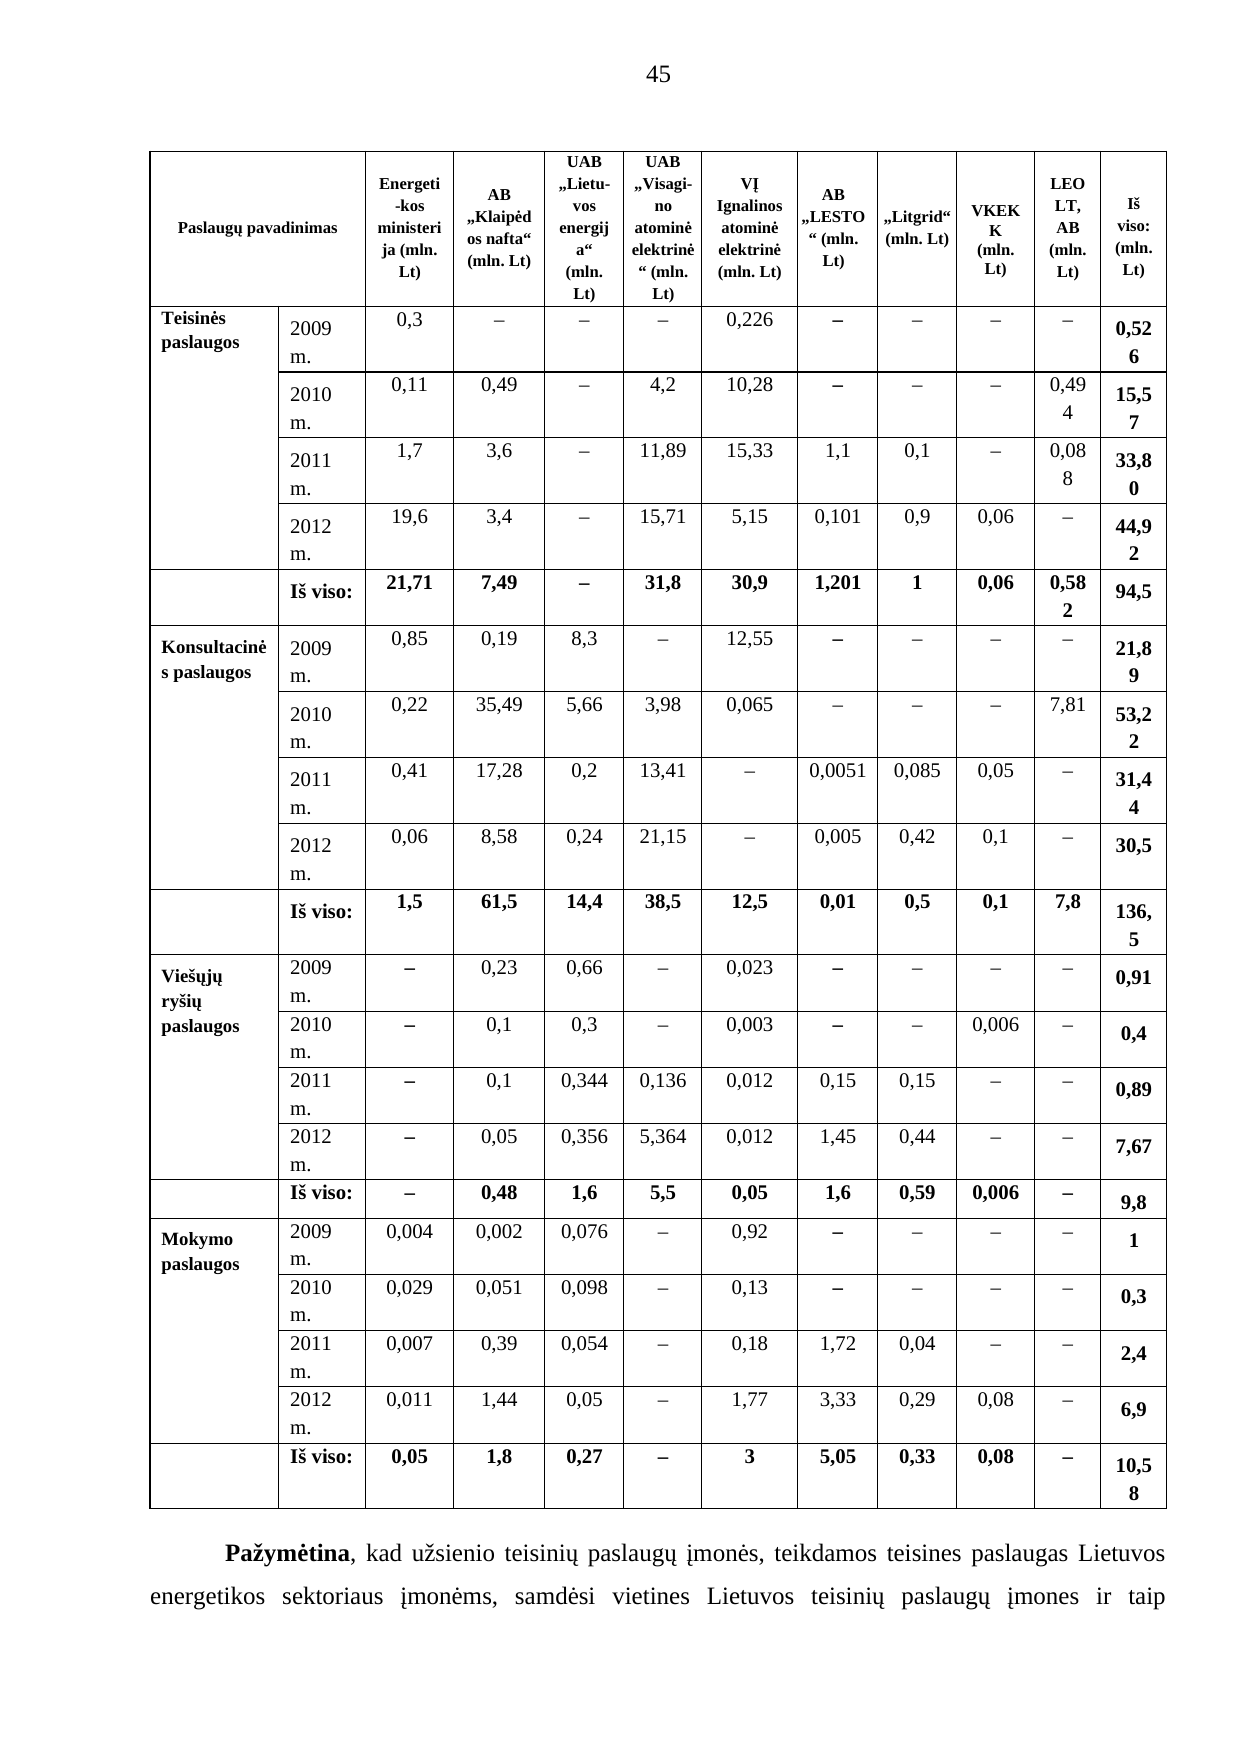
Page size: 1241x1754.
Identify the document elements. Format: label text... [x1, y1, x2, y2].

table_cell – [624, 1387, 701, 1442]
table_cell – [1035, 1219, 1100, 1274]
table_cell – [1035, 307, 1100, 371]
table_cell 44,92 [1101, 504, 1166, 569]
table_cell 0,344 [545, 1068, 623, 1123]
table_cell – [545, 570, 623, 625]
table_cell 5,364 [624, 1124, 701, 1179]
table_cell 0,27 [545, 1444, 623, 1508]
table_cell 0,054 [545, 1331, 623, 1386]
table_cell – [624, 626, 701, 691]
table_cell – [798, 955, 877, 1011]
table_cell 3 [702, 1444, 797, 1508]
table_cell [151, 1180, 278, 1217]
table_cell – [878, 307, 956, 371]
table_cell 7,49 [454, 570, 544, 625]
table_cell 0,66 [545, 955, 623, 1011]
table_cell 0,101 [798, 504, 877, 569]
table_cell 0,051 [454, 1275, 544, 1330]
table_cell – [798, 307, 877, 371]
table_cell – [957, 955, 1034, 1011]
table_cell 0,59 [878, 1180, 956, 1217]
table_cell – [957, 1219, 1034, 1274]
table_cell 0,05 [454, 1124, 544, 1179]
table_cell 1,77 [702, 1387, 797, 1442]
table_cell 0,08 [957, 1387, 1034, 1442]
table_cell – [1035, 1331, 1100, 1386]
table_header Iš viso: (mln. Lt) [1101, 152, 1166, 306]
table_cell – [878, 692, 956, 757]
table_cell – [957, 1275, 1034, 1330]
table_header VKEKK (mln. Lt) [957, 152, 1034, 306]
table_cell – [1035, 1444, 1100, 1508]
table_cell 0,004 [366, 1219, 453, 1274]
table_cell 2012 m. [279, 1124, 365, 1179]
table_cell – [545, 373, 623, 437]
table_cell – [624, 1331, 701, 1386]
table_cell 0,04 [878, 1331, 956, 1386]
table_cell – [545, 307, 623, 371]
table_cell 0,226 [702, 307, 797, 371]
table_cell 0,05 [366, 1444, 453, 1508]
table_cell 0,05 [545, 1387, 623, 1442]
table_cell – [1035, 626, 1100, 691]
table_cell 0,13 [702, 1275, 797, 1330]
table_cell 38,5 [624, 890, 701, 954]
table_cell – [1035, 504, 1100, 569]
table_cell 0,06 [366, 824, 453, 888]
table_cell 0,08 [957, 1444, 1034, 1508]
table_cell 0,007 [366, 1331, 453, 1386]
table_cell 8,3 [545, 626, 623, 691]
table_cell – [366, 1124, 453, 1179]
table_cell 35,49 [454, 692, 544, 757]
table_cell 0,85 [366, 626, 453, 691]
table_cell – [624, 1219, 701, 1274]
table_cell 0,91 [1101, 955, 1166, 1011]
table_cell – [957, 1331, 1034, 1386]
table_cell 0,19 [454, 626, 544, 691]
table_cell 2012 m. [279, 504, 365, 569]
table_cell – [957, 1124, 1034, 1179]
table_cell [151, 570, 278, 625]
table_cell 0,1 [454, 1068, 544, 1123]
table_cell – [798, 1275, 877, 1330]
table_cell 5,05 [798, 1444, 877, 1508]
table_cell – [878, 955, 956, 1011]
table_cell 0,44 [878, 1124, 956, 1179]
table_cell 2010 m. [279, 692, 365, 757]
table_cell 0,136 [624, 1068, 701, 1123]
table_cell 3,4 [454, 504, 544, 569]
table_cell 3,98 [624, 692, 701, 757]
table_cell – [878, 1275, 956, 1330]
table_cell 0,92 [702, 1219, 797, 1274]
table_cell 1 [1101, 1219, 1166, 1274]
table_cell 5,15 [702, 504, 797, 569]
table_cell – [798, 1012, 877, 1067]
table_cell 0,3 [366, 307, 453, 371]
table_cell 0,3 [545, 1012, 623, 1067]
table_cell 1,1 [798, 438, 877, 503]
table_cell 0,4 [1101, 1012, 1166, 1067]
table_cell – [1035, 1012, 1100, 1067]
table_cell 0,39 [454, 1331, 544, 1386]
table_cell 1,45 [798, 1124, 877, 1179]
table_cell – [957, 626, 1034, 691]
table_cell 5,66 [545, 692, 623, 757]
table_cell 30,5 [1101, 824, 1166, 888]
table_cell 0,5 [878, 890, 956, 954]
table_header Energeti-kos ministerija (mln. Lt) [366, 152, 453, 306]
table_cell 0,11 [366, 373, 453, 437]
table_cell 2011 m. [279, 758, 365, 823]
table_header UAB „Visagi-no atominė elektrinė“ (mln. Lt) [624, 152, 701, 306]
table_cell 2012 m. [279, 1387, 365, 1442]
table_cell 2011 m. [279, 1068, 365, 1123]
table_cell 0,076 [545, 1219, 623, 1274]
table_cell Iš viso: [279, 1444, 365, 1508]
table_cell 0,1 [454, 1012, 544, 1067]
table_cell – [1035, 955, 1100, 1011]
table_cell 12,5 [702, 890, 797, 954]
table_cell 0,33 [878, 1444, 956, 1508]
table_cell 6,9 [1101, 1387, 1166, 1442]
table_cell 10,28 [702, 373, 797, 437]
table_cell 0,48 [454, 1180, 544, 1217]
table_cell 0,002 [454, 1219, 544, 1274]
table_cell 0,3 [1101, 1275, 1166, 1330]
table_cell 15,71 [624, 504, 701, 569]
table_cell 19,6 [366, 504, 453, 569]
table_cell 0,01 [798, 890, 877, 954]
table_cell 0,006 [957, 1012, 1034, 1067]
table_cell 14,4 [545, 890, 623, 954]
table_cell 0,005 [798, 824, 877, 888]
table_cell Iš viso: [279, 1180, 365, 1217]
table_header VĮ Ignalinos atominė elektrinė (mln. Lt) [702, 152, 797, 306]
table_cell 0,23 [454, 955, 544, 1011]
table_cell 0,22 [366, 692, 453, 757]
table_cell 2009 m. [279, 955, 365, 1011]
table_cell 53,22 [1101, 692, 1166, 757]
table_cell – [454, 307, 544, 371]
table_cell 2010 m. [279, 1012, 365, 1067]
table_cell 1,7 [366, 438, 453, 503]
text Pažymėtina, kad užsienio teisinių paslaugų įmonės, teikdamos teisines paslaugas Lietuvos energetikos sektoriaus įmonėms, samdėsi vietines Lietuvos teisinių paslaugų įmones ir taip [150, 1538, 1167, 1610]
table_cell 0,526 [1101, 307, 1166, 371]
table_cell 11,89 [624, 438, 701, 503]
table_cell 2,4 [1101, 1331, 1166, 1386]
table_cell 12,55 [702, 626, 797, 691]
table_cell – [878, 626, 956, 691]
table_cell – [798, 692, 877, 757]
table_cell – [878, 373, 956, 437]
table_cell 1,8 [454, 1444, 544, 1508]
table_cell 2011 m. [279, 1331, 365, 1386]
table_cell – [957, 373, 1034, 437]
table_cell 136,5 [1101, 890, 1166, 954]
table_cell 2009 m. [279, 307, 365, 371]
table_header AB „Klaipėdos nafta“ (mln. Lt) [454, 152, 544, 306]
table_cell – [957, 692, 1034, 757]
table_cell – [798, 1219, 877, 1274]
table_cell – [366, 1012, 453, 1067]
table_cell 0,1 [957, 824, 1034, 888]
table_cell 5,5 [624, 1180, 701, 1217]
table_cell – [366, 1068, 453, 1123]
table_cell 21,71 [366, 570, 453, 625]
table_cell 3,33 [798, 1387, 877, 1442]
table_cell 1,201 [798, 570, 877, 625]
table_cell – [1035, 1068, 1100, 1123]
table_cell 7,81 [1035, 692, 1100, 757]
table_cell 94,5 [1101, 570, 1166, 625]
table_cell 2011 m. [279, 438, 365, 503]
table_cell – [624, 1012, 701, 1067]
table_cell 0,15 [878, 1068, 956, 1123]
table_cell 2010 m. [279, 1275, 365, 1330]
table_cell 1,44 [454, 1387, 544, 1442]
table_cell 0,15 [798, 1068, 877, 1123]
table_cell 0,003 [702, 1012, 797, 1067]
table_cell 31,44 [1101, 758, 1166, 823]
table_cell 0,494 [1035, 373, 1100, 437]
table_header UAB „Lietu-vos energija“ (mln. Lt) [545, 152, 623, 306]
table_cell – [798, 626, 877, 691]
table_cell – [878, 1012, 956, 1067]
table_cell 30,9 [702, 570, 797, 625]
table_cell 2012 m. [279, 824, 365, 888]
table_cell – [1035, 824, 1100, 888]
table_cell – [1035, 758, 1100, 823]
table_cell Konsultacinės paslaugos [151, 626, 278, 888]
table_cell Viešųjų ryšių paslaugos [151, 955, 278, 1179]
table_cell – [624, 955, 701, 1011]
table_cell 15,33 [702, 438, 797, 503]
table_cell 0,085 [878, 758, 956, 823]
table_cell 2009 m. [279, 1219, 365, 1274]
table_cell Mokymo paslaugos [151, 1219, 278, 1442]
table_cell 8,58 [454, 824, 544, 888]
table_cell Iš viso: [279, 570, 365, 625]
table_cell – [957, 1068, 1034, 1123]
table_header Paslaugų pavadinimas [151, 152, 365, 306]
table_cell 21,15 [624, 824, 701, 888]
table_cell 0,29 [878, 1387, 956, 1442]
table_cell 0,012 [702, 1124, 797, 1179]
table_cell – [624, 307, 701, 371]
table_cell 1,6 [545, 1180, 623, 1217]
table_cell 0,89 [1101, 1068, 1166, 1123]
table_cell 0,18 [702, 1331, 797, 1386]
table_cell – [624, 1275, 701, 1330]
table_cell 31,8 [624, 570, 701, 625]
table_cell [151, 1444, 278, 1508]
table_cell 3,6 [454, 438, 544, 503]
table_cell 33,80 [1101, 438, 1166, 503]
table_cell 1,6 [798, 1180, 877, 1217]
table_cell – [1035, 1275, 1100, 1330]
table_cell – [366, 1180, 453, 1217]
table_cell 0,05 [957, 758, 1034, 823]
table_cell 0,0051 [798, 758, 877, 823]
table_cell 0,1 [957, 890, 1034, 954]
table_cell 1,72 [798, 1331, 877, 1386]
table_cell 4,2 [624, 373, 701, 437]
table_cell – [702, 824, 797, 888]
table_cell 0,41 [366, 758, 453, 823]
table_cell 0,06 [957, 504, 1034, 569]
table_header LEO LT, AB (mln. Lt) [1035, 152, 1100, 306]
table_cell – [1035, 1124, 1100, 1179]
table_cell – [957, 438, 1034, 503]
table_header AB „LESTO“ (mln. Lt) [798, 152, 877, 306]
table_cell 0,098 [545, 1275, 623, 1330]
table_cell 0,006 [957, 1180, 1034, 1217]
table_cell 0,2 [545, 758, 623, 823]
table_cell 10,58 [1101, 1444, 1166, 1508]
table_cell – [1035, 1180, 1100, 1217]
table_cell 0,1 [878, 438, 956, 503]
table_cell 2010 m. [279, 373, 365, 437]
table_cell 13,41 [624, 758, 701, 823]
table_cell – [545, 438, 623, 503]
table_cell 0,9 [878, 504, 956, 569]
table_cell 15,57 [1101, 373, 1166, 437]
table_cell [151, 890, 278, 954]
table_cell 2009 m. [279, 626, 365, 691]
table_cell – [366, 955, 453, 1011]
table_cell – [702, 758, 797, 823]
table_cell 21,89 [1101, 626, 1166, 691]
table_cell 17,28 [454, 758, 544, 823]
table_cell 0,24 [545, 824, 623, 888]
table_cell 0,42 [878, 824, 956, 888]
table_header „Litgrid“ (mln. Lt) [878, 152, 956, 306]
table_cell 61,5 [454, 890, 544, 954]
table_cell 0,05 [702, 1180, 797, 1217]
table_cell 1 [878, 570, 956, 625]
table_cell – [798, 373, 877, 437]
table_cell 1,5 [366, 890, 453, 954]
table_cell 0,029 [366, 1275, 453, 1330]
table_cell 9,8 [1101, 1180, 1166, 1217]
table_cell 7,8 [1035, 890, 1100, 954]
table_cell 0,012 [702, 1068, 797, 1123]
table_cell 0,023 [702, 955, 797, 1011]
table_cell 0,088 [1035, 438, 1100, 503]
table_cell – [1035, 1387, 1100, 1442]
table_cell 0,356 [545, 1124, 623, 1179]
table_cell 7,67 [1101, 1124, 1166, 1179]
table_cell – [545, 504, 623, 569]
table_cell – [624, 1444, 701, 1508]
table_cell – [957, 307, 1034, 371]
table_cell 0,49 [454, 373, 544, 437]
table_cell 0,06 [957, 570, 1034, 625]
table_cell 0,582 [1035, 570, 1100, 625]
table_cell Iš viso: [279, 890, 365, 954]
table_cell Teisinės paslaugos [151, 307, 278, 569]
table_cell 0,065 [702, 692, 797, 757]
table_cell 0,011 [366, 1387, 453, 1442]
table_cell – [878, 1219, 956, 1274]
